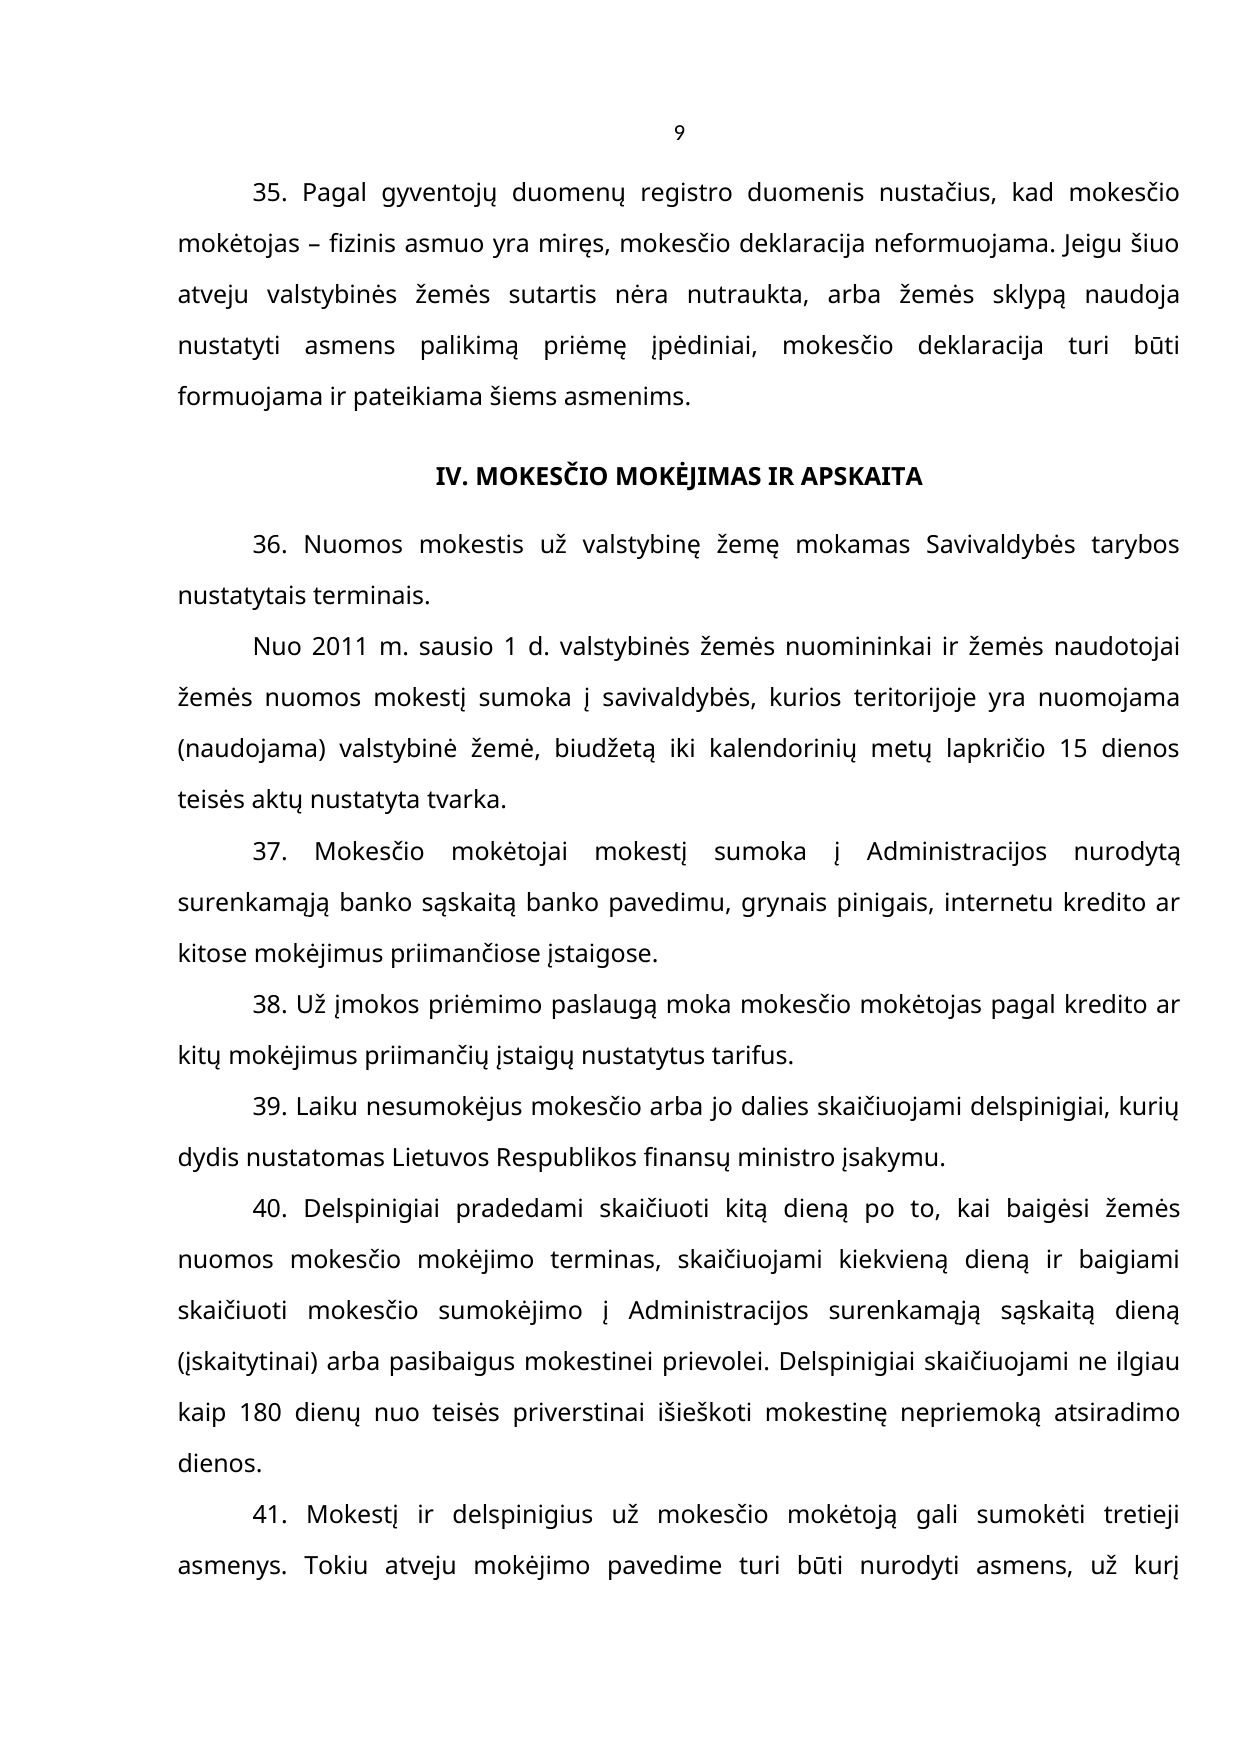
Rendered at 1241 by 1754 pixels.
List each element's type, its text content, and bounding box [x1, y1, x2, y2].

text 39. Laiku nesumokėjus mokesčio arba jo dalies skaičiuojami delspinigiai, kurių dydis nustatomas Lietuvos Respublikos finansų ministro įsakymu. [177, 1088, 1181, 1173]
text Nuo 2011 m. sausio 1 d. valstybinės žemės nuomininkai ir žemės naudotojai žemės nuomos mokestį sumoka į savivaldybės, kurios teritorijoje yra nuomojama (naudojama) valstybinė žemė, biudžetą iki kalendorinių metų lapkričio 15 dienos teisės aktų nustatyta tvarka. [177, 629, 1181, 816]
text 41. Mokestį ir delspinigius už mokesčio mokėtoją gali sumokėti tretieji asmenys. Tokiu atveju mokėjimo pavedime turi būti nurodyti asmens, už kurį [177, 1497, 1181, 1582]
text 36. Nuomos mokestis už valstybinę žemę mokamas Savivaldybės tarybos nustatytais terminais. [177, 527, 1181, 612]
text 38. Už įmokos priėmimo paslaugą moka mokesčio mokėtojas pagal kredito ar kitų mokėjimus priimančių įstaigų nustatytus tarifus. [177, 986, 1181, 1071]
text 35. Pagal gyventojų duomenų registro duomenis nustačius, kad mokesčio mokėtojas – fizinis asmuo yra miręs, mokesčio deklaracija neformuojama. Jeigu šiuo atveju valstybinės žemės sutartis nėra nutraukta, arba žemės sklypą naudoja nustatyti asmens palikimą priėmę įpėdiniai, mokesčio deklaracija turi būti formuojama ir pateikiama šiems asmenims. [177, 175, 1181, 413]
text 40. Delspinigiai pradedami skaičiuoti kitą dieną po to, kai baigėsi žemės nuomos mokesčio mokėjimo terminas, skaičiuojami kiekvieną dieną ir baigiami skaičiuoti mokesčio sumokėjimo į Administracijos surenkamąją sąskaitą dieną (įskaitytinai) arba pasibaigus mokestinei prievolei. Delspinigiai skaičiuojami ne ilgiau kaip 180 dienų nuo teisės priverstinai išieškoti mokestinę nepriemoką atsiradimo dienos. [177, 1191, 1181, 1480]
text 37. Mokesčio mokėtojai mokestį sumoka į Administracijos nurodytą surenkamąją banko sąskaitą banko pavedimu, grynais pinigais, internetu kredito ar kitose mokėjimus priimančiose įstaigose. [177, 833, 1181, 969]
text IV. MOKESČIO MOKĖJIMAS IR APSKAITA [177, 459, 1181, 493]
